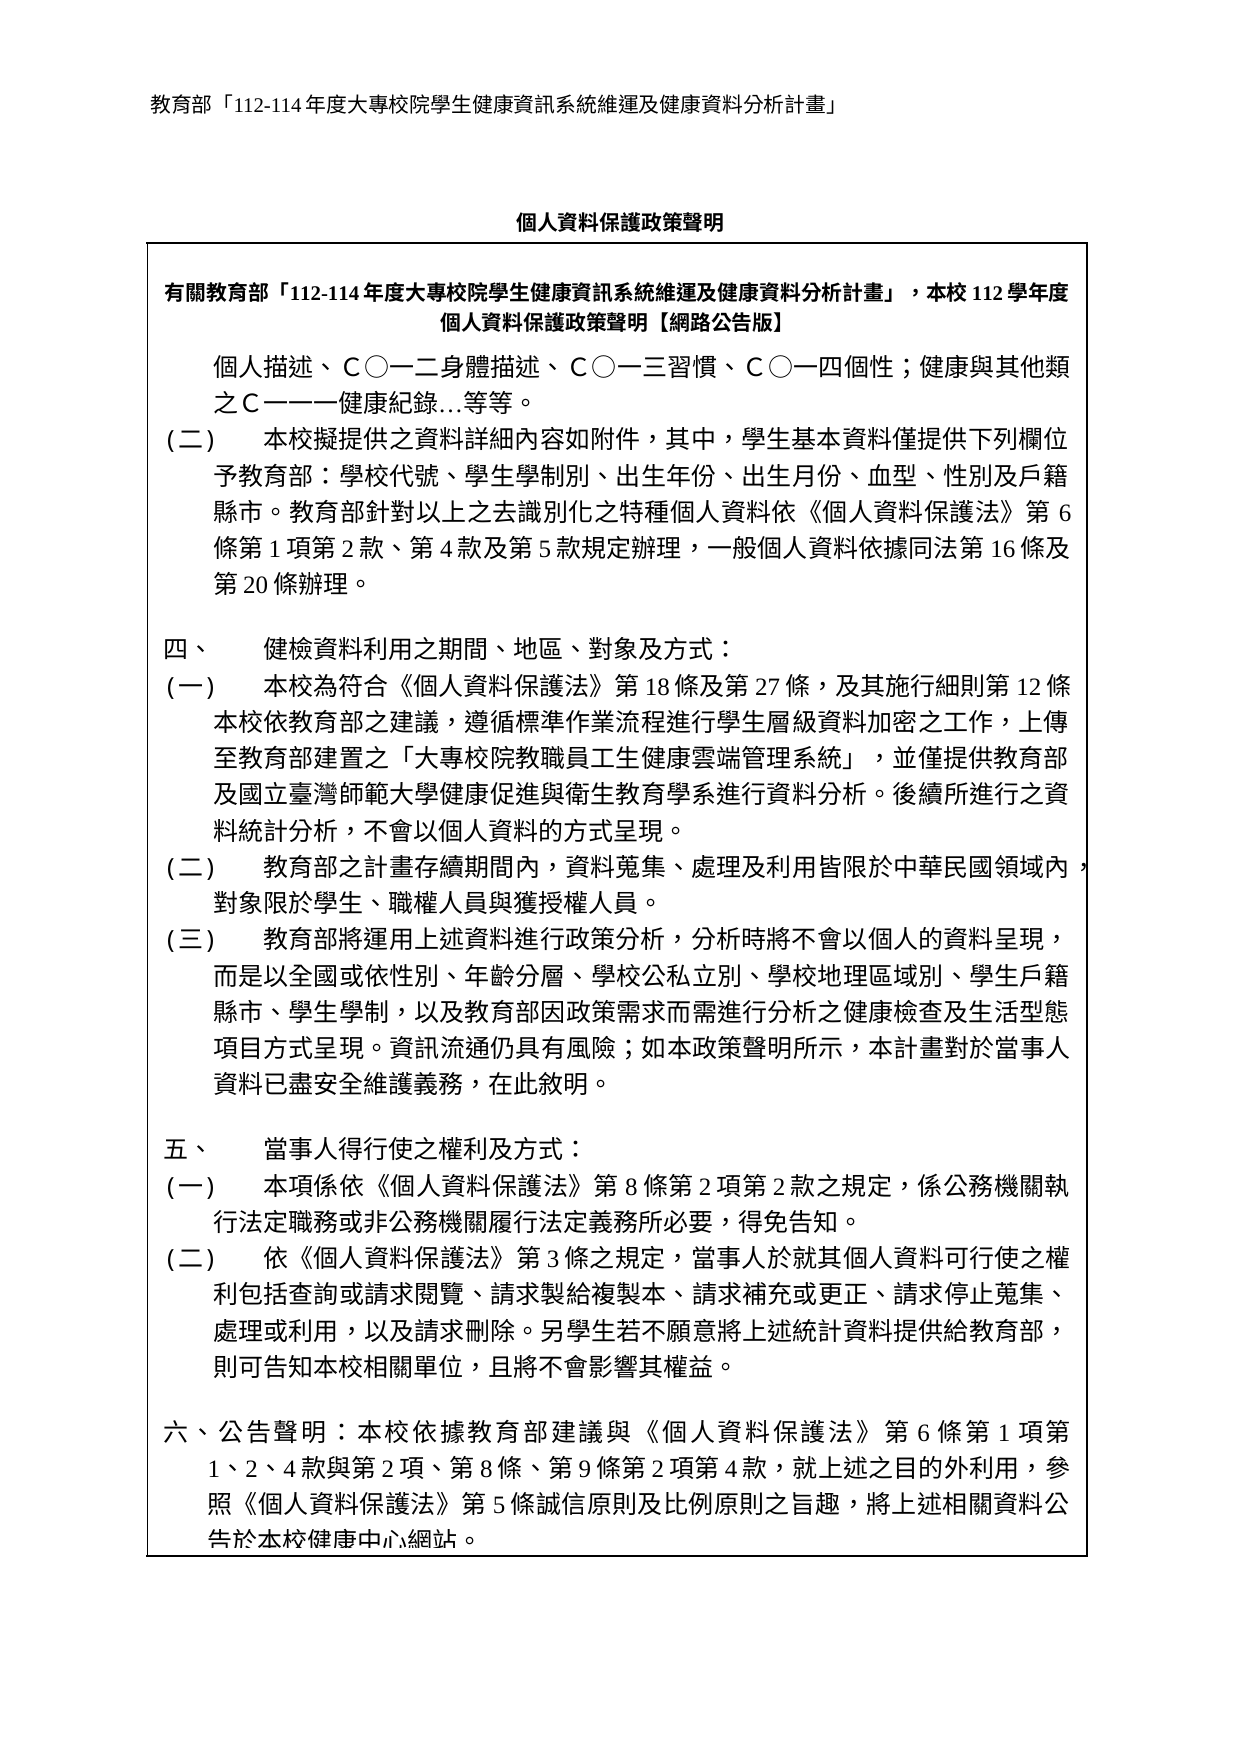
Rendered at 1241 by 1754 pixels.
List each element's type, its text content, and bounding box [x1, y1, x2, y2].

list 教育部將運用上述資料進行政策分析，分析時將不會以個人的資料呈現，而是以全國或依性別、年齡分層、學校公私立別、學校地理區域別、學生戶籍縣市、學生學制，以及教育部因政策需求而需進行分析之健康檢查及生活型態項目方式呈現。資訊流通仍具有風險；如本政策聲明所示，本計畫對於當事人資料已盡安全維護義務，在此敘明。 [163, 920, 1071, 1101]
list 本校擬提供之資料詳細內容如附件，其中，學生基本資料僅提供下列欄位予教育部：學校代號、學生學制別、出生年份、出生月份、血型、性別及戶籍縣市。教育部針對以上之去識別化之特種個人資料依《個人資料保護法》第6條第1項第2款、第4款及第5款規定辦理，一般個人資料依據同法第16條及第20條辦理。 [163, 420, 1071, 601]
list 教育部之計畫存續期間內，資料蒐集、處理及利用皆限於中華民國領域內，對象限於學生、職權人員與獲授權人員。 [163, 847, 1071, 920]
text 個人描述、Ｃ○一二身體描述、Ｃ○一三習慣、Ｃ○一四個性；健康與其他類之Ｃ一一一健康紀錄…等等。 [213, 347, 1071, 420]
list 本校為符合《個人資料保護法》第18條及第27條，及其施行細則第12條，本校依教育部之建議，遵循標準作業流程進行學生層級資料加密之工作，上傳至教育部建置之「大專校院教職員工生健康雲端管理系統」，並僅提供教育部及國立臺灣師範大學健康促進與衛生教育學系進行資料分析。後續所進行之資料統計分析，不會以個人資料的方式呈現。 [163, 666, 1071, 847]
list 依《個人資料保護法》第3條之規定，當事人於就其個人資料可行使之權利包括查詢或請求閱覽、請求製給複製本、請求補充或更正、請求停止蒐集、處理或利用，以及請求刪除。另學生若不願意將上述統計資料提供給教育部，則可告知本校相關單位，且將不會影響其權益。 [163, 1238, 1071, 1383]
text 有關教育部「112-114年度大專校院學生健康資訊系統維運及健康資料分析計畫」，本校112學年度個人資料保護政策聲明【網路公告版】 [163, 276, 1071, 337]
text 個人資料保護政策聲明 [148, 244, 1086, 1555]
list 本項係依《個人資料保護法》第8條第2項第2款之規定，係公務機關執行法定職務或非公務機關履行法定義務所必要，得免告知。 [163, 1166, 1071, 1238]
text 六、公告聲明：本校依據教育部建議與《個人資料保護法》第6條第1項第1、2、4款與第2項、第8條、第9條第2項第4款，就上述之目的外利用，參照《個人資料保護法》第5條誠信原則及比例原則之旨趣，將上述相關資料公告於本校健康中心網站。 [163, 1412, 1071, 1548]
text 個人資料保護政策聲明 [150, 206, 1090, 236]
list 當事人得行使之權利及方式： [263, 1130, 1071, 1166]
list 健檢資料利用之期間、地區、對象及方式： [263, 630, 1071, 666]
